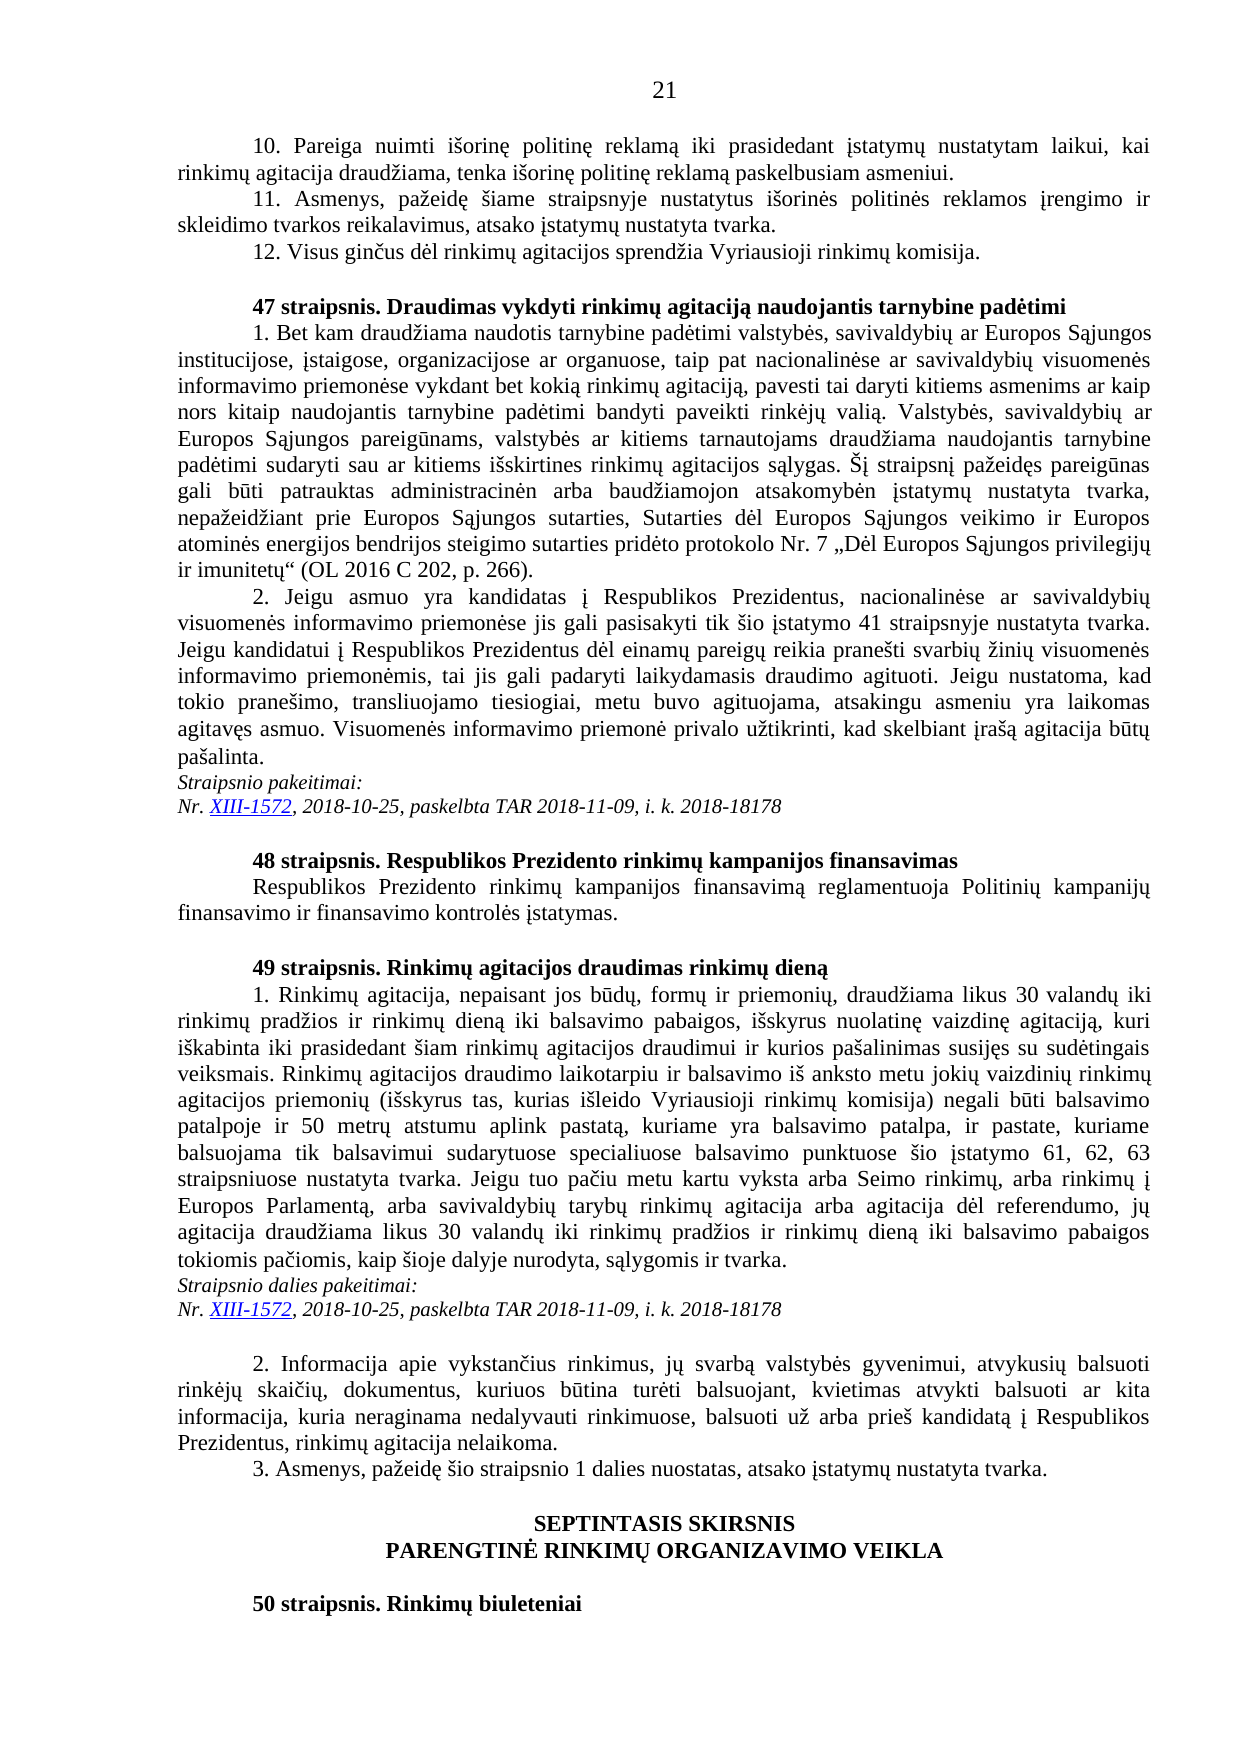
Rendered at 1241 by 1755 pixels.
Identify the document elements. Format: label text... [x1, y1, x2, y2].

text 47 straipsnis. Draudimas vykdyti rinkimų agitaciją naudojantis tarnybine padėtimi [177, 293, 1152, 319]
text 1. Bet kam draudžiama naudotis tarnybine padėtimi valstybės, savivaldybių ar Europos Sąjungos institucijose, įstaigose, organizacijose ar organuose, taip pat nacionalinėse ar savivaldybių visuomenės informavimo priemonėse vykdant bet kokią rinkimų agitaciją, pavesti tai daryti kitiems asmenims ar kaip nors kitaip naudojantis tarnybine padėtimi bandyti paveikti rinkėjų valią. Valstybės, savivaldybių ar Europos Sąjungos pareigūnams, valstybės ar kitiems tarnautojams draudžiama naudojantis tarnybine padėtimi sudaryti sau ar kitiems išskirtines rinkimų agitacijos sąlygas. Šį straipsnį pažeidęs pareigūnas gali būti patrauktas administracinėn arba baudžiamojon atsakomybėn įstatymų nustatyta tvarka, nepažeidžiant prie Europos Sąjungos sutarties, Sutarties dėl Europos Sąjungos veikimo ir Europos atominės energijos bendrijos steigimo sutarties pridėto protokolo Nr. 7 „Dėl Europos Sąjungos privilegijų ir imunitetų“ (OL 2016 C 202, p. 266). [177, 319, 1152, 583]
text 2. Informacija apie vykstančius rinkimus, jų svarbą valstybės gyvenimui, atvykusių balsuoti rinkėjų skaičių, dokumentus, kuriuos būtina turėti balsuojant, kvietimas atvykti balsuoti ar kita informacija, kuria neraginama nedalyvauti rinkimuose, balsuoti už arba prieš kandidatą į Respublikos Prezidentus, rinkimų agitacija nelaikoma. [177, 1350, 1152, 1455]
text 2. Jeigu asmuo yra kandidatas į Respublikos Prezidentus, nacionalinėse ar savivaldybių visuomenės informavimo priemonėse jis gali pasisakyti tik šio įstatymo 41 straipsnyje nustatyta tvarka. Jeigu kandidatui į Respublikos Prezidentus dėl einamų pareigų reikia pranešti svarbių žinių visuomenės informavimo priemonėmis, tai jis gali padaryti laikydamasis draudimo agituoti. Jeigu nustatoma, kad tokio pranešimo, transliuojamo tiesiogiai, metu buvo agituojama, atsakingu asmeniu yra laikomas agitavęs asmuo. Visuomenės informavimo priemonė privalo užtikrinti, kad skelbiant įrašą agitacija būtų pašalinta. [177, 583, 1152, 770]
text Straipsnio dalies pakeitimai: [177, 1273, 1152, 1297]
text Straipsnio pakeitimai: [177, 770, 1152, 794]
text 10. Pareiga nuimti išorinę politinę reklamą iki prasidedant įstatymų nustatytam laikui, kai rinkimų agitacija draudžiama, tenka išorinę politinę reklamą paskelbusiam asmeniui. [177, 132, 1152, 185]
text 48 straipsnis. Respublikos Prezidento rinkimų kampanijos finansavimas [177, 847, 1152, 873]
text 50 straipsnis. Rinkimų biuleteniai [177, 1589, 1152, 1616]
text 11. Asmenys, pažeidę šiame straipsnyje nustatytus išorinės politinės reklamos įrengimo ir skleidimo tvarkos reikalavimus, atsako įstatymų nustatyta tvarka. [177, 185, 1152, 238]
text 12. Visus ginčus dėl rinkimų agitacijos sprendžia Vyriausioji rinkimų komisija. [177, 238, 1152, 264]
text Nr. XIII-1572, 2018-10-25, paskelbta TAR 2018-11-09, i. k. 2018-18178 [177, 1297, 1152, 1321]
text Respublikos Prezidento rinkimų kampanijos finansavimą reglamentuoja Politinių kampanijų finansavimo ir finansavimo kontrolės įstatymas. [177, 873, 1152, 926]
text 3. Asmenys, pažeidę šio straipsnio 1 dalies nuostatas, atsako įstatymų nustatyta tvarka. [177, 1455, 1152, 1482]
text PARENGTINĖ RINKIMŲ ORGANIZAVIMO VEIKLA [177, 1537, 1152, 1563]
text 49 straipsnis. Rinkimų agitacijos draudimas rinkimų dieną [177, 954, 1152, 981]
text Nr. XIII-1572, 2018-10-25, paskelbta TAR 2018-11-09, i. k. 2018-18178 [177, 794, 1152, 818]
text 1. Rinkimų agitacija, nepaisant jos būdų, formų ir priemonių, draudžiama likus 30 valandų iki rinkimų pradžios ir rinkimų dieną iki balsavimo pabaigos, išskyrus nuolatinę vaizdinę agitaciją, kuri iškabinta iki prasidedant šiam rinkimų agitacijos draudimui ir kurios pašalinimas susijęs su sudėtingais veiksmais. Rinkimų agitacijos draudimo laikotarpiu ir balsavimo iš anksto metu jokių vaizdinių rinkimų agitacijos priemonių (išskyrus tas, kurias išleido Vyriausioji rinkimų komisija) negali būti balsavimo patalpoje ir 50 metrų atstumu aplink pastatą, kuriame yra balsavimo patalpa, ir pastate, kuriame balsuojama tik balsavimui sudarytuose specialiuose balsavimo punktuose šio įstatymo 61, 62, 63 straipsniuose nustatyta tvarka. Jeigu tuo pačiu metu kartu vyksta arba Seimo rinkimų, arba rinkimų į Europos Parlamentą, arba savivaldybių tarybų rinkimų agitacija arba agitacija dėl referendumo, jų agitacija draudžiama likus 30 valandų iki rinkimų pradžios ir rinkimų dieną iki balsavimo pabaigos tokiomis pačiomis, kaip šioje dalyje nurodyta, sąlygomis ir tvarka. [177, 981, 1152, 1273]
subtitle SEPTINTASIS SKIRSNIS [177, 1511, 1152, 1537]
